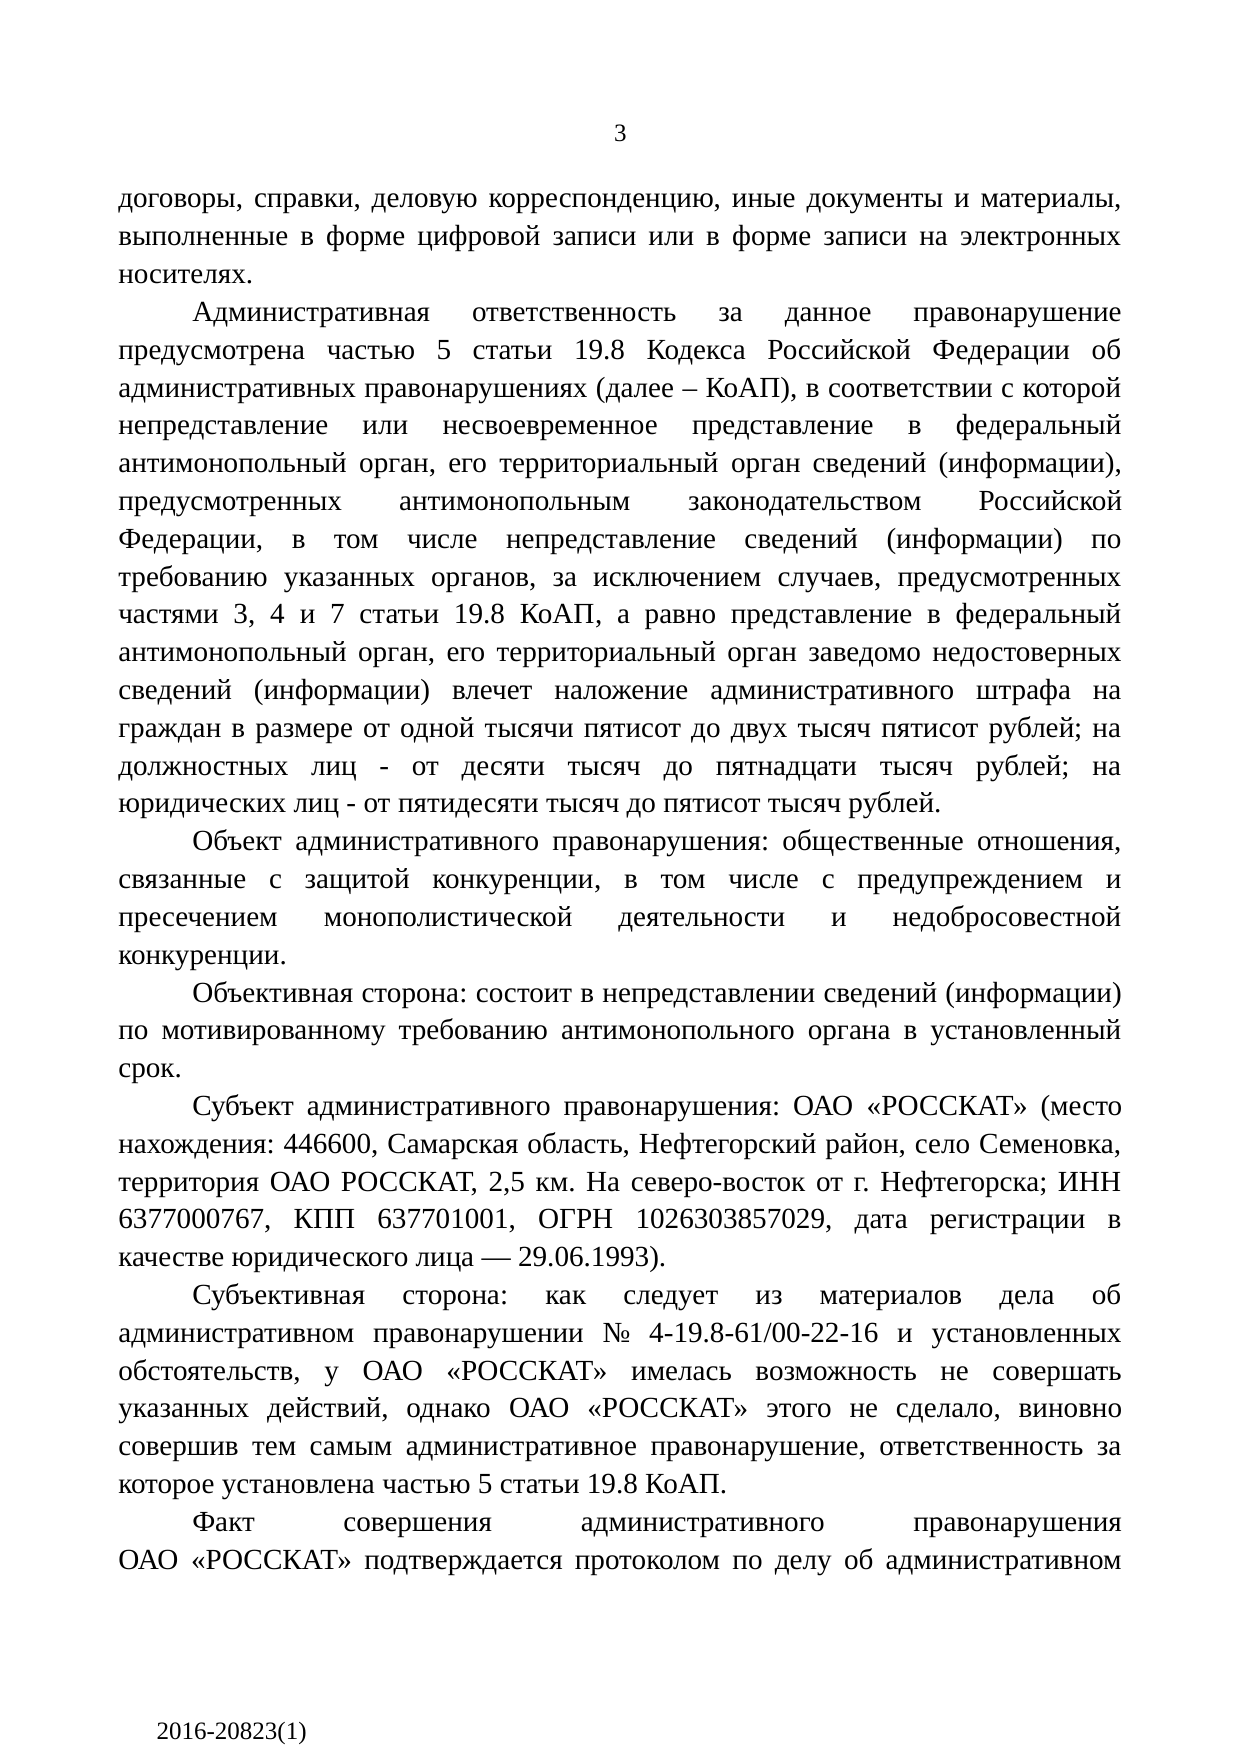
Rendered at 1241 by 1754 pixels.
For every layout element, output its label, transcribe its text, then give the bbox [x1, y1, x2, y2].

text Субъект административного правонарушения: ОАО «РОССКАТ» (место нахождения: 446600, Самарская область, Нефтегорский район, село Семеновка, территория ОАО РОССКАТ, 2,5 км. На северо-восток от г. Нефтегорска; ИНН 6377000767, КПП 637701001, ОГРН 1026303857029, дата регистрации в качестве юридического лица — 29.06.1993). [118, 1084, 1122, 1273]
text Объект административного правонарушения: общественные отношения, связанные с защитой конкуренции, в том числе с предупреждением и пресечением монополистической деятельности и недобросовестной конкуренции. [118, 819, 1122, 970]
text договоры, справки, деловую корреспонденцию, иные документы и материалы, выполненные в форме цифровой записи или в форме записи на электронных носителях. [118, 176, 1122, 290]
text Факт совершения административного правонарушения ОАО «РОССКАТ» подтверждается протоколом по делу об административном [118, 1500, 1122, 1575]
text Административная ответственность за данное правонарушение предусмотрена частью 5 статьи 19.8 Кодекса Российской Федерации об административных правонарушениях (далее – КоАП), в соответствии с которой непредставление или несвоевременное представление в федеральный антимонопольный орган, его территориальный орган сведений (информации), предусмотренных антимонопольным законодательством Российской Федерации, в том числе непредставление сведений (информации) по требованию указанных органов, за исключением случаев, предусмотренных частями 3, 4 и 7 статьи 19.8 КоАП, а равно представление в федеральный антимонопольный орган, его территориальный орган заведомо недостоверных сведений (информации) влечет наложение административного штрафа на граждан в размере от одной тысячи пятисот до двух тысяч пятисот рублей; на должностных лиц - от десяти тысяч до пятнадцати тысяч рублей; на юридических лиц - от пятидесяти тысяч до пятисот тысяч рублей. [118, 290, 1122, 819]
text Субъективная сторона: как следует из материалов дела об административном правонарушении № 4-19.8-61/00-22-16 и установленных обстоятельств, у ОАО «РОССКАТ» имелась возможность не совершать указанных действий, однако ОАО «РОССКАТ» этого не сделало, виновно совершив тем самым административное правонарушение, ответственность за которое установлена частью 5 статьи 19.8 КоАП. [118, 1273, 1122, 1500]
text Объективная сторона: состоит в непредставлении сведений (информации) по мотивированному требованию антимонопольного органа в установленный срок. [118, 970, 1122, 1084]
